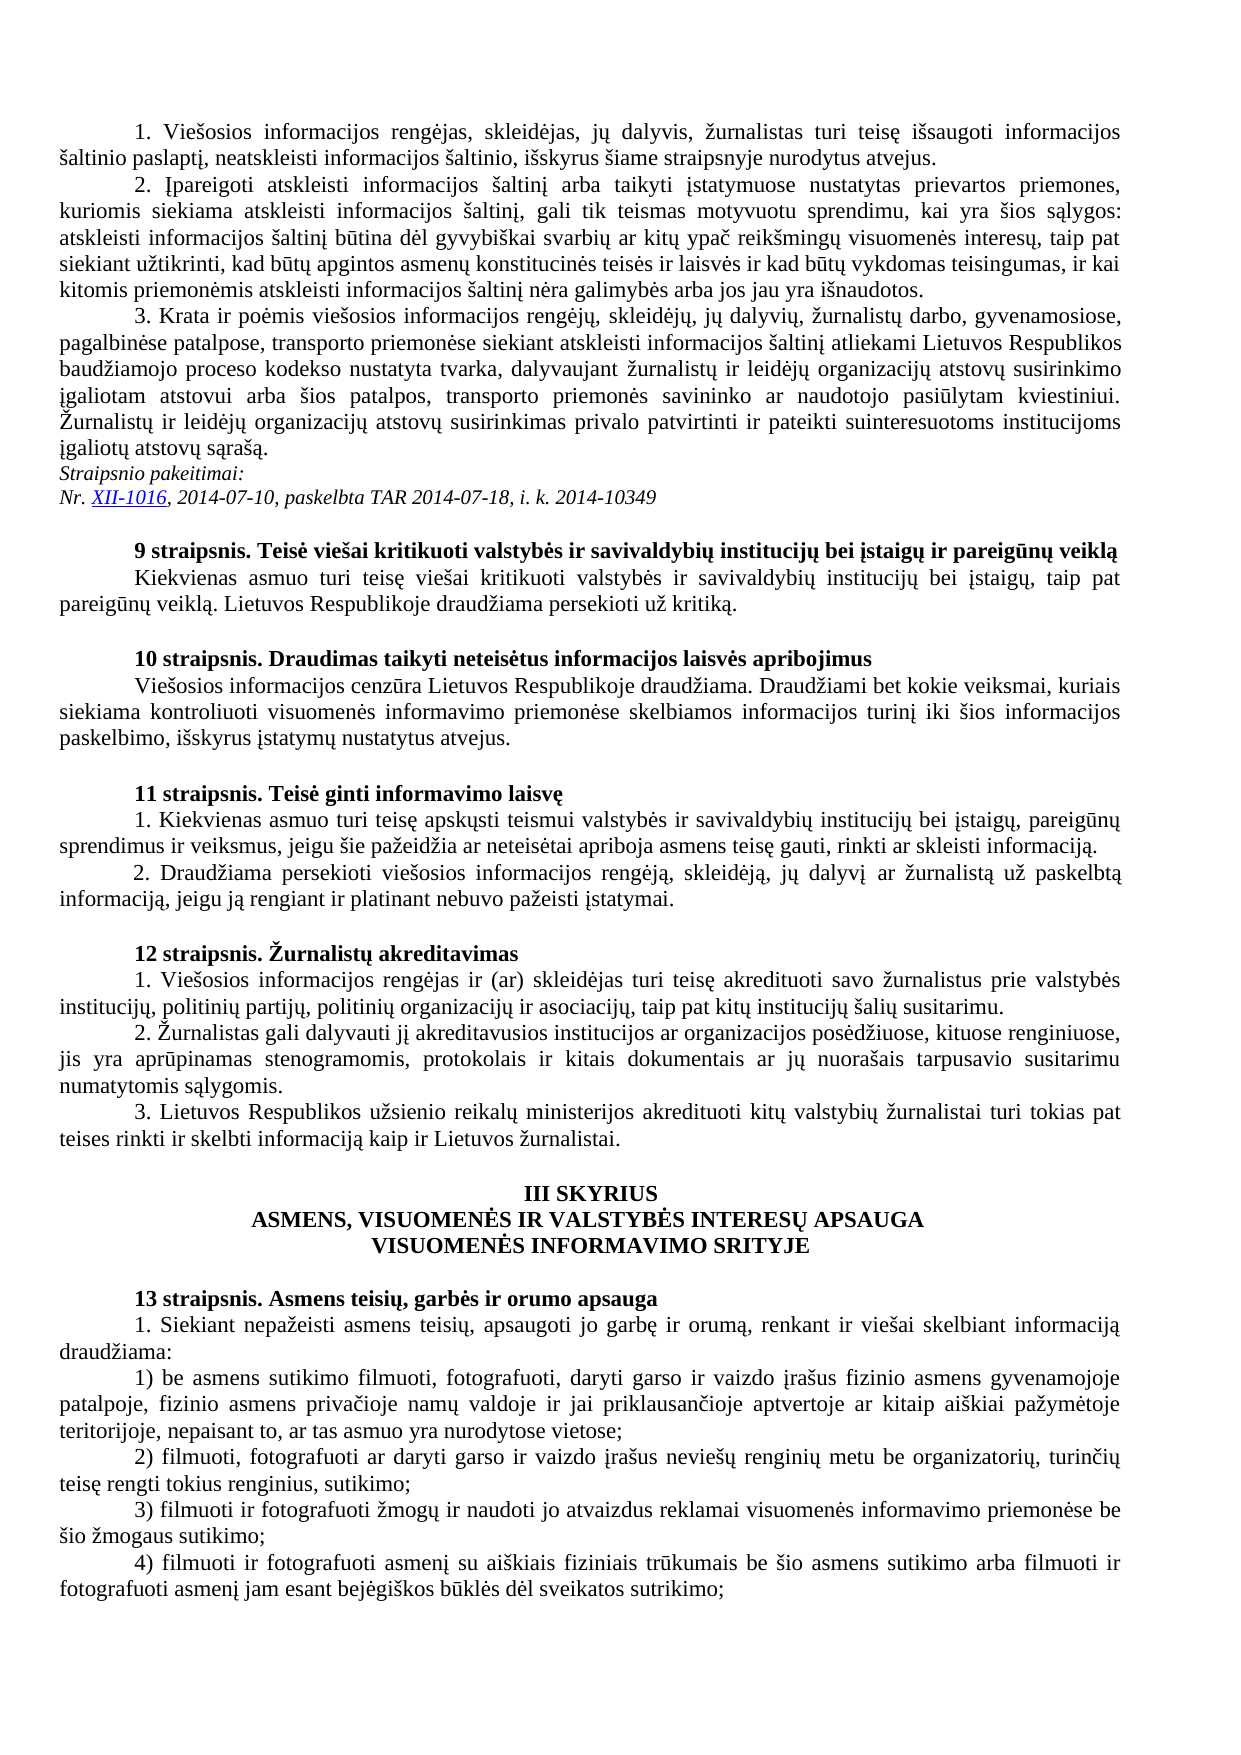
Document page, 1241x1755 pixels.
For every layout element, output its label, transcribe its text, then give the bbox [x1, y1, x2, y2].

text 3) filmuoti ir fotografuoti žmogų ir naudoti jo atvaizdus reklamai visuomenės informavimo priemonėse be šio žmogaus sutikimo; [59, 1496, 1122, 1549]
text 1. Kiekvienas asmuo turi teisę apskųsti teismui valstybės ir savivaldybių institucijų bei įstaigų, pareigūnų sprendimus ir veiksmus, jeigu šie pažeidžia ar neteisėtai apriboja asmens teisę gauti, rinkti ar skleisti informaciją. [59, 806, 1122, 859]
text Viešosios informacijos cenzūra Lietuvos Respublikoje draudžiama. Draudžiami bet kokie veiksmai, kuriais siekiama kontroliuoti visuomenės informavimo priemonėse skelbiamos informacijos turinį iki šios informacijos paskelbimo, išskyrus įstatymų nustatytus atvejus. [59, 672, 1122, 751]
text 2. Draudžiama persekioti viešosios informacijos rengėją, skleidėją, jų dalyvį ar žurnalistą už paskelbtą informaciją, jeigu ją rengiant ir platinant nebuvo pažeisti įstatymai. [59, 859, 1122, 911]
text 3. Krata ir poėmis viešosios informacijos rengėjų, skleidėjų, jų dalyvių, žurnalistų darbo, gyvenamosiose, pagalbinėse patalpose, transporto priemonėse siekiant atskleisti informacijos šaltinį atliekami Lietuvos Respublikos baudžiamojo proceso kodekso nustatyta tvarka, dalyvaujant žurnalistų ir leidėjų organizacijų atstovų susirinkimo įgaliotam atstovui arba šios patalpos, transporto priemonės savininko ar naudotojo pasiūlytam kviestiniui. Žurnalistų ir leidėjų organizacijų atstovų susirinkimas privalo patvirtinti ir pateikti suinteresuotoms institucijoms įgaliotų atstovų sąrašą. [59, 303, 1122, 461]
text 12 straipsnis. Žurnalistų akreditavimas [59, 940, 1122, 966]
text Kiekvienas asmuo turi teisę viešai kritikuoti valstybės ir savivaldybių institucijų bei įstaigų, taip pat pareigūnų veiklą. Lietuvos Respublikoje draudžiama persekioti už kritiką. [59, 564, 1122, 617]
text 10 straipsnis. Draudimas taikyti neteisėtus informacijos laisvės apribojimus [59, 645, 1122, 672]
text 1. Siekiant nepažeisti asmens teisių, apsaugoti jo garbę ir orumą, renkant ir viešai skelbiant informaciją draudžiama: [59, 1311, 1122, 1364]
text 13 straipsnis. Asmens teisių, garbės ir orumo apsauga [59, 1285, 1122, 1311]
text 1. Viešosios informacijos rengėjas, skleidėjas, jų dalyvis, žurnalistas turi teisę išsaugoti informacijos šaltinio paslaptį, neatskleisti informacijos šaltinio, išskyrus šiame straipsnyje nurodytus atvejus. [59, 118, 1122, 171]
text 1. Viešosios informacijos rengėjas ir (ar) skleidėjas turi teisę akredituoti savo žurnalistus prie valstybės institucijų, politinių partijų, politinių organizacijų ir asociacijų, taip pat kitų institucijų šalių susitarimu. [59, 966, 1122, 1019]
text ASMENS, VISUOMENĖS IR VALSTYBĖS INTERESŲ APSAUGA [59, 1206, 1122, 1232]
text 3. Lietuvos Respublikos užsienio reikalų ministerijos akredituoti kitų valstybių žurnalistai turi tokias pat teises rinkti ir skelbti informaciją kaip ir Lietuvos žurnalistai. [59, 1098, 1122, 1151]
text Nr. XII-1016, 2014-07-10, paskelbta TAR 2014-07-18, i. k. 2014-10349 [59, 485, 1122, 509]
text Straipsnio pakeitimai: [59, 461, 1122, 485]
text III SKYRIUS [59, 1180, 1122, 1206]
text 9 straipsnis. Teisė viešai kritikuoti valstybės ir savivaldybių institucijų bei įstaigų ir pareigūnų veiklą [134, 538, 1122, 564]
text 4) filmuoti ir fotografuoti asmenį su aiškiais fiziniais trūkumais be šio asmens sutikimo arba filmuoti ir fotografuoti asmenį jam esant bejėgiškos būklės dėl sveikatos sutrikimo; [59, 1549, 1122, 1601]
text 2. Įpareigoti atskleisti informacijos šaltinį arba taikyti įstatymuose nustatytas prievartos priemones, kuriomis siekiama atskleisti informacijos šaltinį, gali tik teismas motyvuotu sprendimu, kai yra šios sąlygos: atskleisti informacijos šaltinį būtina dėl gyvybiškai svarbių ar kitų ypač reikšmingų visuomenės interesų, taip pat siekiant užtikrinti, kad būtų apgintos asmenų konstitucinės teisės ir laisvės ir kad būtų vykdomas teisingumas, ir kai kitomis priemonėmis atskleisti informacijos šaltinį nėra galimybės arba jos jau yra išnaudotos. [59, 171, 1122, 303]
text 2) filmuoti, fotografuoti ar daryti garso ir vaizdo įrašus neviešų renginių metu be organizatorių, turinčių teisę rengti tokius renginius, sutikimo; [59, 1443, 1122, 1496]
text 11 straipsnis. Teisė ginti informavimo laisvę [59, 779, 1122, 806]
text 2. Žurnalistas gali dalyvauti jį akreditavusios institucijos ar organizacijos posėdžiuose, kituose renginiuose, jis yra aprūpinamas stenogramomis, protokolais ir kitais dokumentais ar jų nuorašais tarpusavio susitarimu numatytomis sąlygomis. [59, 1019, 1122, 1098]
text VISUOMENĖS INFORMAVIMO SRITYJE [59, 1232, 1122, 1259]
text 1) be asmens sutikimo filmuoti, fotografuoti, daryti garso ir vaizdo įrašus fizinio asmens gyvenamojoje patalpoje, fizinio asmens privačioje namų valdoje ir jai priklausančioje aptvertoje ar kitaip aiškiai pažymėtoje teritorijoje, nepaisant to, ar tas asmuo yra nurodytose vietose; [59, 1364, 1122, 1443]
